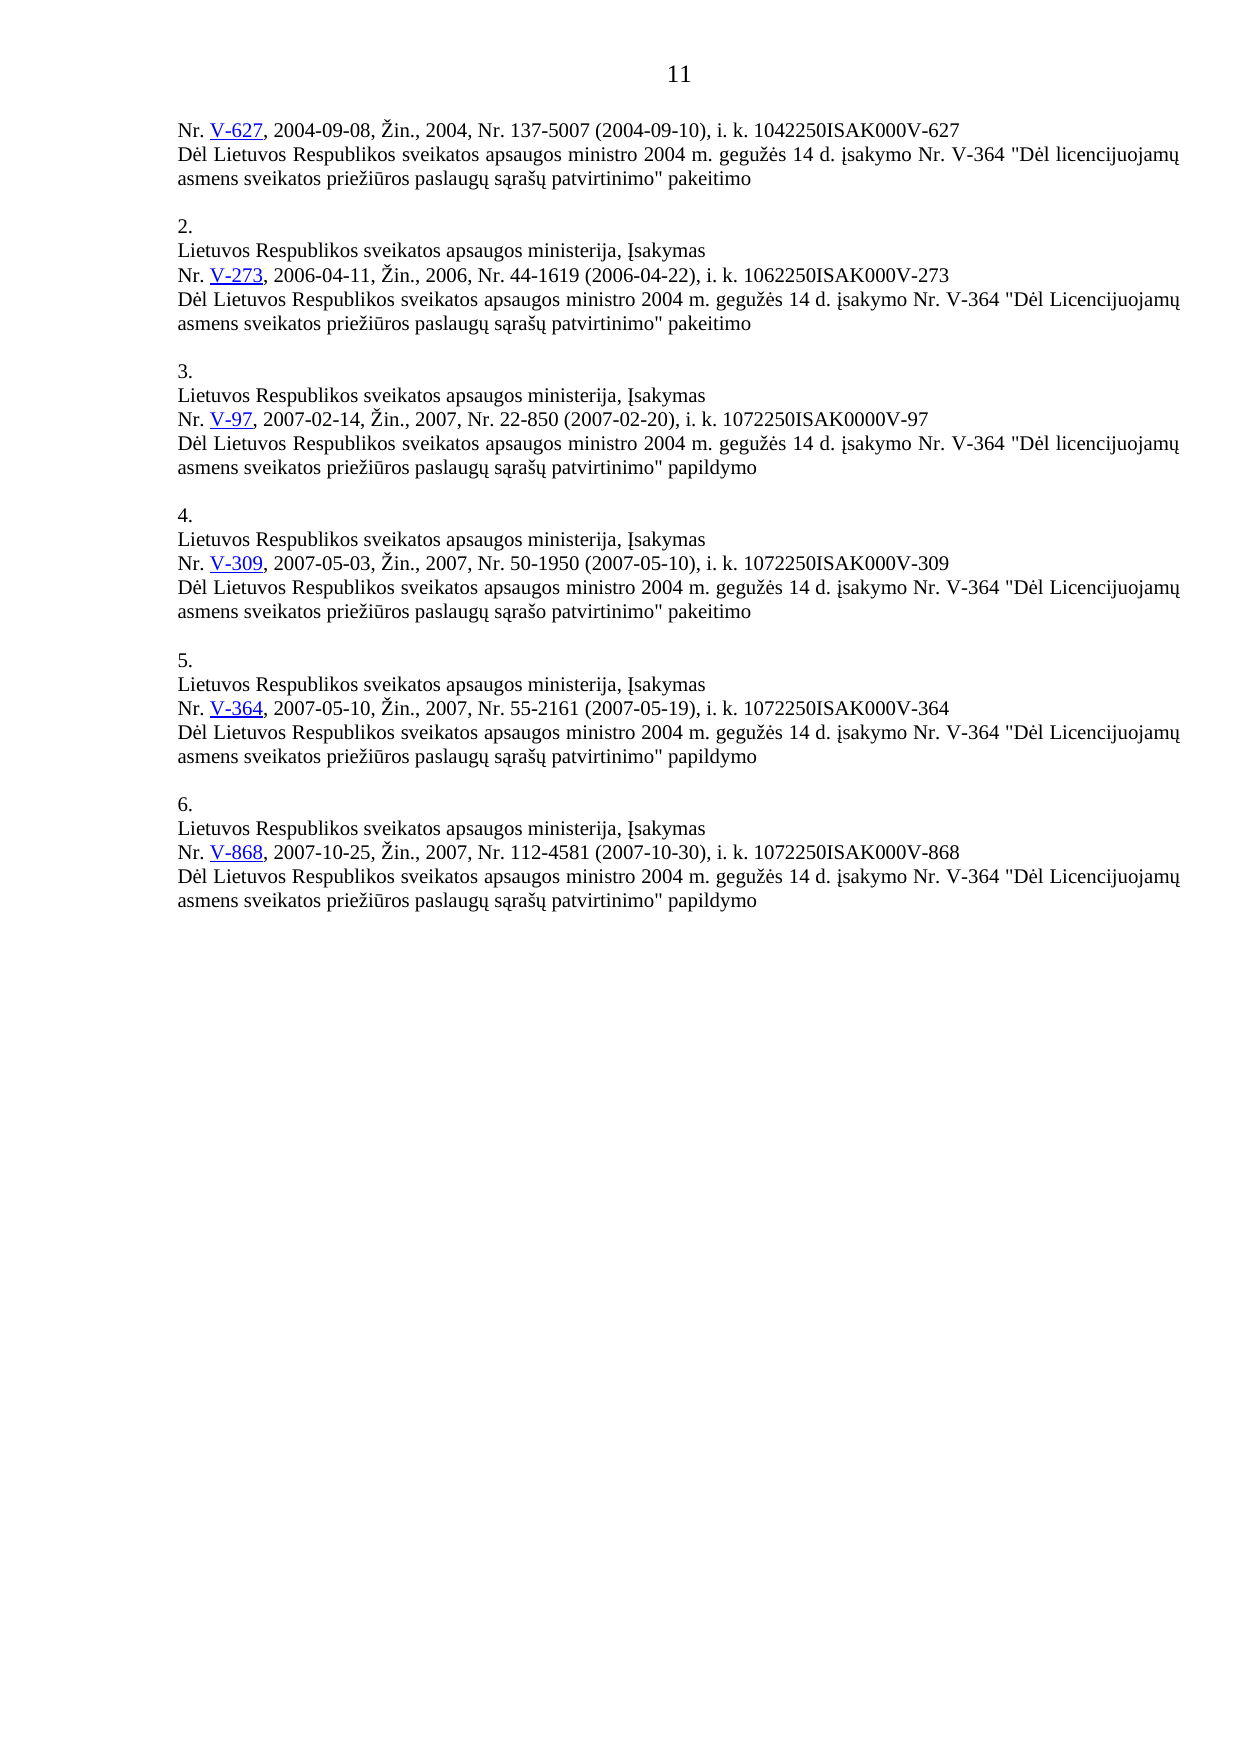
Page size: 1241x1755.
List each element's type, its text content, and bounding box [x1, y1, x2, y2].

text Dėl Lietuvos Respublikos sveikatos apsaugos ministro 2004 m. gegužės 14 d. įsakymo Nr. V-364 "Dėl licencijuojamų asmens sveikatos priežiūros paslaugų sąrašų patvirtinimo" papildymo [177, 431, 1181, 479]
text Lietuvos Respublikos sveikatos apsaugos ministerija, Įsakymas [177, 383, 1181, 407]
text Nr. V-627, 2004-09-08, Žin., 2004, Nr. 137-5007 (2004-09-10), i. k. 1042250ISAK000V-627 [177, 118, 1181, 142]
text Nr. V-364, 2007-05-10, Žin., 2007, Nr. 55-2161 (2007-05-19), i. k. 1072250ISAK000V-364 [177, 696, 1181, 720]
text Nr. V-309, 2007-05-03, Žin., 2007, Nr. 50-1950 (2007-05-10), i. k. 1072250ISAK000V-309 [177, 551, 1181, 575]
text Nr. V-273, 2006-04-11, Žin., 2006, Nr. 44-1619 (2006-04-22), i. k. 1062250ISAK000V-273 [177, 262, 1181, 287]
text Dėl Lietuvos Respublikos sveikatos apsaugos ministro 2004 m. gegužės 14 d. įsakymo Nr. V-364 "Dėl Licencijuojamų asmens sveikatos priežiūros paslaugų sąrašų patvirtinimo" papildymo [177, 864, 1181, 912]
text Lietuvos Respublikos sveikatos apsaugos ministerija, Įsakymas [177, 672, 1181, 696]
text 4. [177, 503, 1181, 527]
text Dėl Lietuvos Respublikos sveikatos apsaugos ministro 2004 m. gegužės 14 d. įsakymo Nr. V-364 "Dėl licencijuojamų asmens sveikatos priežiūros paslaugų sąrašų patvirtinimo" pakeitimo [177, 142, 1181, 190]
text Lietuvos Respublikos sveikatos apsaugos ministerija, Įsakymas [177, 238, 1181, 262]
text Lietuvos Respublikos sveikatos apsaugos ministerija, Įsakymas [177, 527, 1181, 551]
text Nr. V-97, 2007-02-14, Žin., 2007, Nr. 22-850 (2007-02-20), i. k. 1072250ISAK0000V-97 [177, 407, 1181, 431]
text Lietuvos Respublikos sveikatos apsaugos ministerija, Įsakymas [177, 816, 1181, 840]
text 3. [177, 359, 1181, 383]
text Dėl Lietuvos Respublikos sveikatos apsaugos ministro 2004 m. gegužės 14 d. įsakymo Nr. V-364 "Dėl Licencijuojamų asmens sveikatos priežiūros paslaugų sąrašo patvirtinimo" pakeitimo [177, 575, 1181, 623]
text 2. [177, 214, 1181, 238]
text Dėl Lietuvos Respublikos sveikatos apsaugos ministro 2004 m. gegužės 14 d. įsakymo Nr. V-364 "Dėl Licencijuojamų asmens sveikatos priežiūros paslaugų sąrašų patvirtinimo" pakeitimo [177, 287, 1181, 335]
text 6. [177, 792, 1181, 816]
text Dėl Lietuvos Respublikos sveikatos apsaugos ministro 2004 m. gegužės 14 d. įsakymo Nr. V-364 "Dėl Licencijuojamų asmens sveikatos priežiūros paslaugų sąrašų patvirtinimo" papildymo [177, 720, 1181, 768]
text 5. [177, 647, 1181, 672]
text Nr. V-868, 2007-10-25, Žin., 2007, Nr. 112-4581 (2007-10-30), i. k. 1072250ISAK000V-868 [177, 840, 1181, 864]
